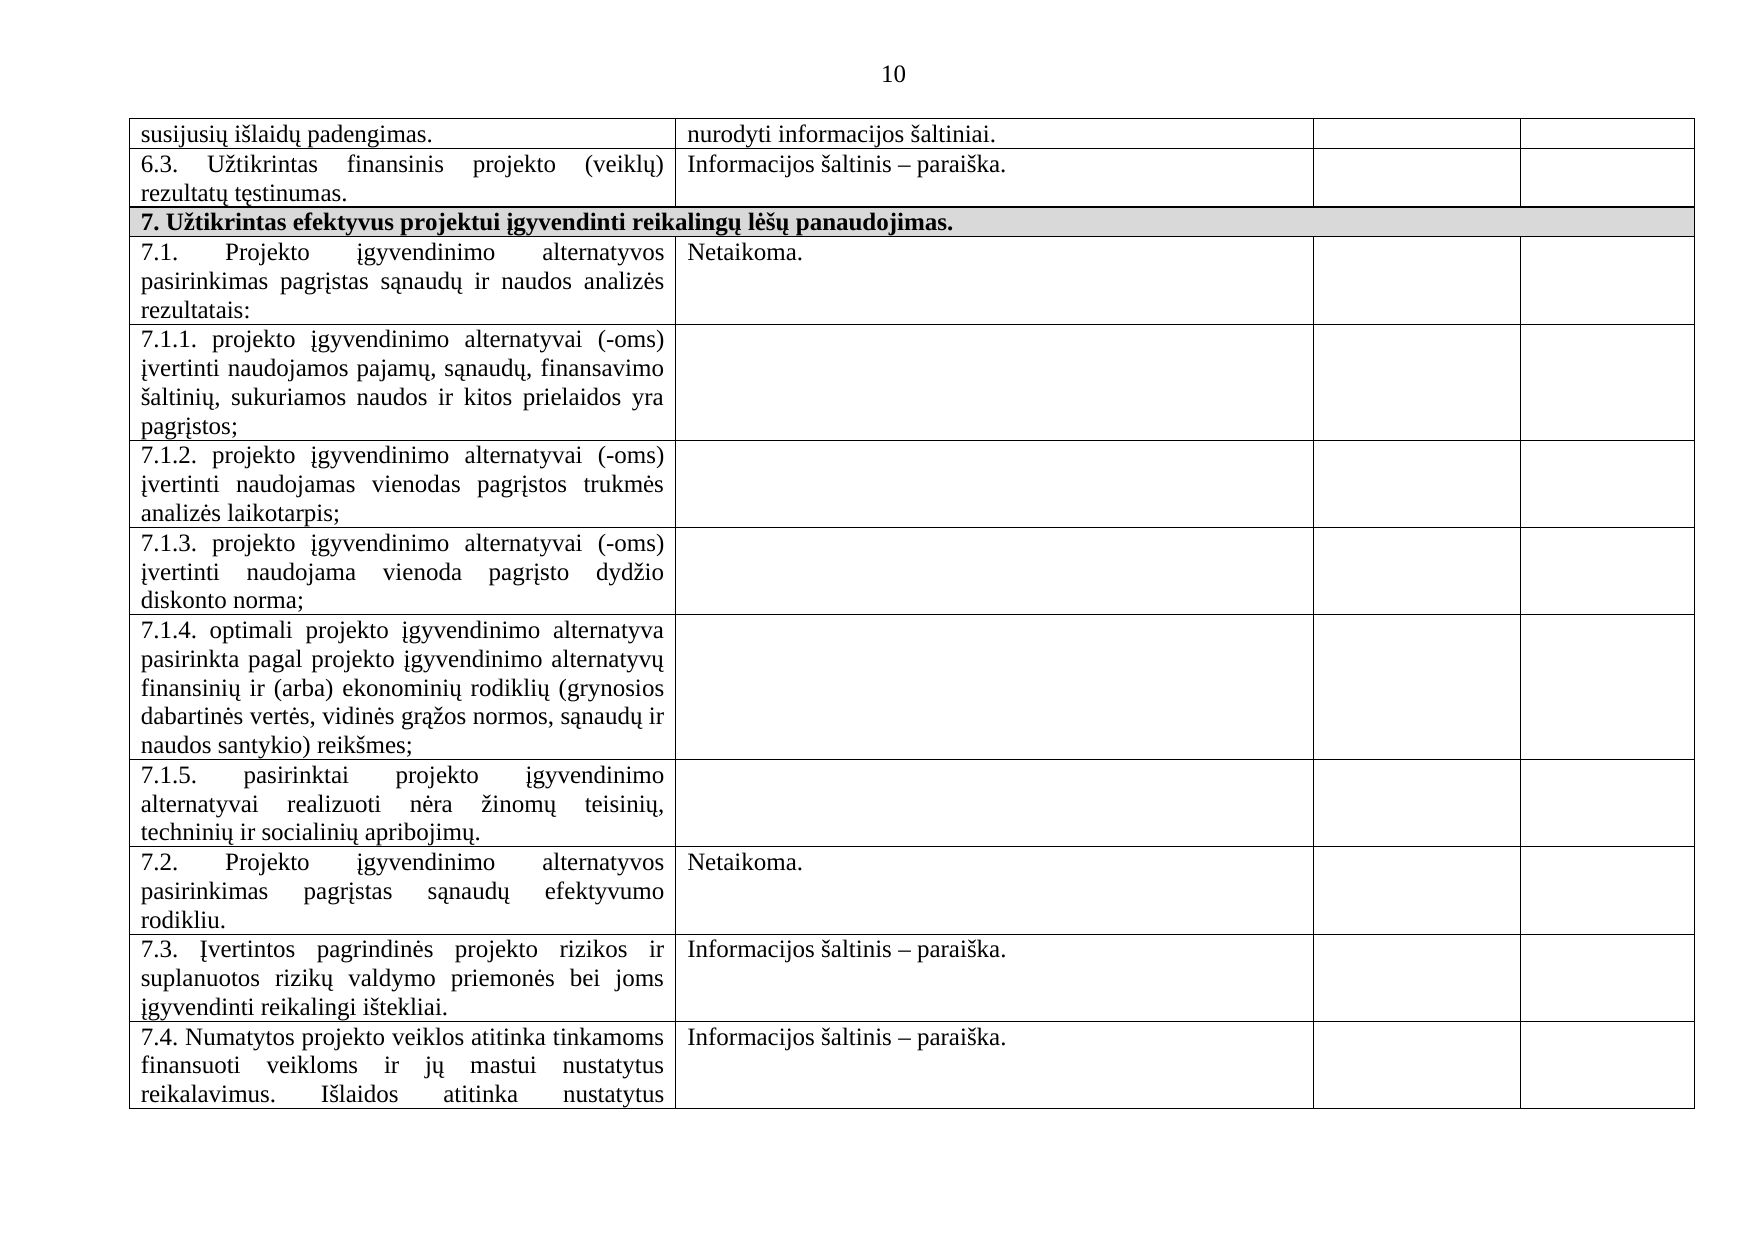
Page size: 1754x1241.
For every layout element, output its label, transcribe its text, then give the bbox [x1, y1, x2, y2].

table_cell Netaikoma. [676, 847, 1313, 933]
table_cell Informacijos šaltinis – paraiška. [676, 1022, 1313, 1108]
table_cell [676, 528, 1313, 614]
table_cell 7.1.3. projekto įgyvendinimo alternatyvai (-oms) įvertinti naudojama vienoda pagrįsto dydžio diskonto norma; [130, 528, 675, 614]
table_cell Netaikoma. [676, 237, 1313, 323]
table_cell Informacijos šaltinis – paraiška. [676, 149, 1313, 206]
table_cell [1521, 760, 1694, 846]
table_cell [1314, 149, 1520, 206]
table_cell Informacijos šaltinis – paraiška. [676, 935, 1313, 1021]
table_cell [1314, 760, 1520, 846]
table_cell [1521, 149, 1694, 206]
table_cell nurodyti informacijos šaltiniai. [676, 119, 1313, 148]
table_cell [1521, 1022, 1694, 1108]
table_cell [1314, 615, 1520, 759]
table_cell susijusių išlaidų padengimas. [130, 119, 675, 148]
table_cell [1521, 237, 1694, 323]
table_cell 7.3. Įvertintos pagrindinės projekto rizikos ir suplanuotos rizikų valdymo priemonės bei joms įgyvendinti reikalingi ištekliai. [130, 935, 675, 1021]
table_cell [1314, 119, 1520, 148]
table_cell 7.1.4. optimali projekto įgyvendinimo alternatyva pasirinkta pagal projekto įgyvendinimo alternatyvų finansinių ir (arba) ekonominių rodiklių (grynosios dabartinės vertės, vidinės grąžos normos, sąnaudų ir naudos santykio) reikšmes; [130, 615, 675, 759]
table_cell 7.1.1. projekto įgyvendinimo alternatyvai (-oms) įvertinti naudojamos pajamų, sąnaudų, finansavimo šaltinių, sukuriamos naudos ir kitos prielaidos yra pagrįstos; [130, 325, 675, 439]
table_cell [1521, 615, 1694, 759]
table_cell [1521, 119, 1694, 148]
table_cell [1521, 528, 1694, 614]
table_cell [1314, 847, 1520, 933]
table_cell 6.3. Užtikrintas finansinis projekto (veiklų) rezultatų tęstinumas. [130, 149, 675, 206]
table_cell [1314, 441, 1520, 527]
table_cell 7.1. Projekto įgyvendinimo alternatyvos pasirinkimas pagrįstas sąnaudų ir naudos analizės rezultatais: [130, 237, 675, 323]
table_cell [676, 760, 1313, 846]
table_cell [1521, 847, 1694, 933]
table_cell [1521, 935, 1694, 1021]
table_cell [676, 325, 1313, 439]
table_cell [676, 441, 1313, 527]
table_cell 7.4. Numatytos projekto veiklos atitinka tinkamoms finansuoti veikloms ir jų mastui nustatytus reikalavimus. Išlaidos atitinka nustatytus [130, 1022, 675, 1108]
table_cell 7.1.2. projekto įgyvendinimo alternatyvai (-oms) įvertinti naudojamas vienodas pagrįstos trukmės analizės laikotarpis; [130, 441, 675, 527]
table_cell 7.2. Projekto įgyvendinimo alternatyvos pasirinkimas pagrįstas sąnaudų efektyvumo rodikliu. [130, 847, 675, 933]
table_cell [1314, 1022, 1520, 1108]
table_cell [676, 615, 1313, 759]
table_cell [1314, 935, 1520, 1021]
table_cell [1521, 325, 1694, 439]
table_cell [1521, 441, 1694, 527]
table_cell [1314, 528, 1520, 614]
table_cell [1314, 325, 1520, 439]
table_cell 7.1.5. pasirinktai projekto įgyvendinimo alternatyvai realizuoti nėra žinomų teisinių, techninių ir socialinių apribojimų. [130, 760, 675, 846]
table_cell [1314, 237, 1520, 323]
table_cell 7. Užtikrintas efektyvus projektui įgyvendinti reikalingų lėšų panaudojimas. [130, 208, 1694, 236]
